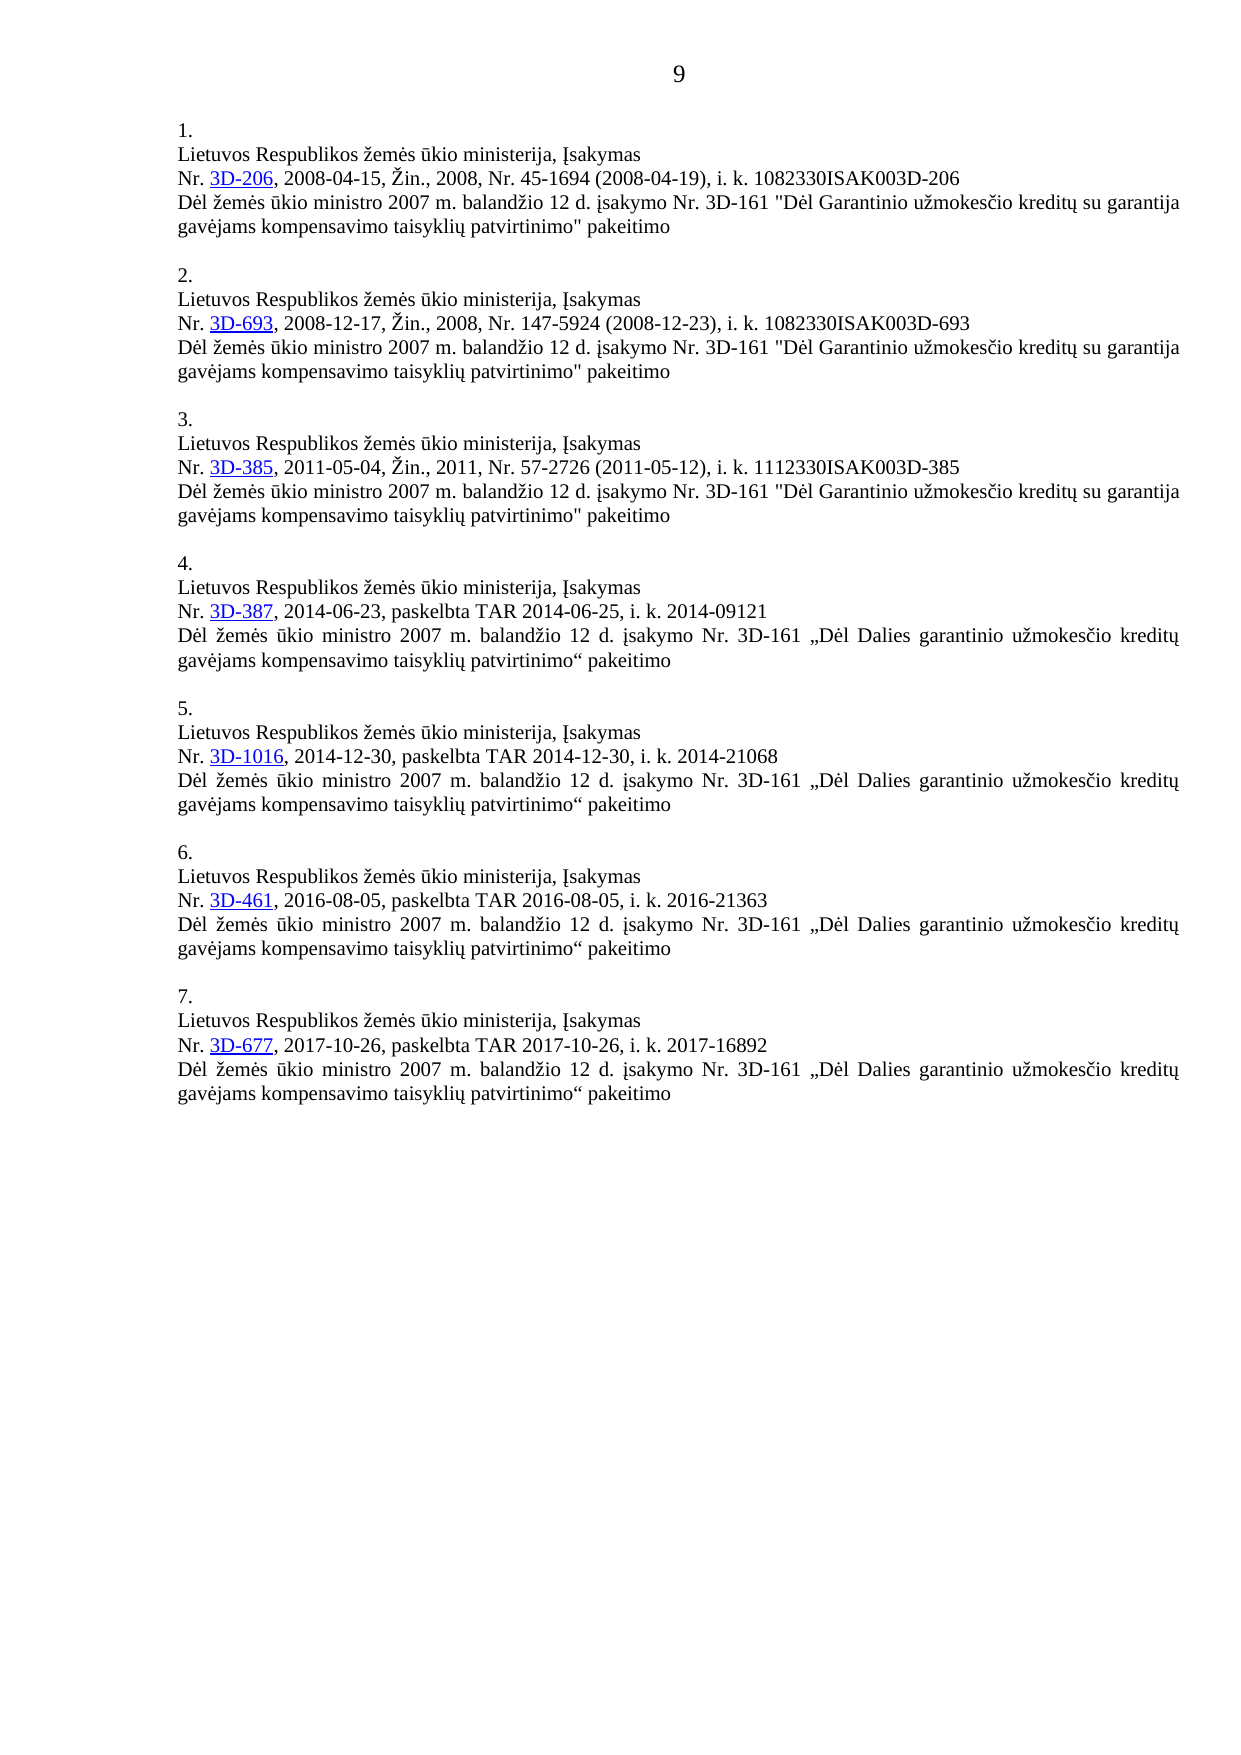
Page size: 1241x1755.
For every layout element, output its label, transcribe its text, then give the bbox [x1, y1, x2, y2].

text Nr. 3D-387, 2014-06-23, paskelbta TAR 2014-06-25, i. k. 2014-09121 [177, 599, 1181, 623]
text Dėl žemės ūkio ministro 2007 m. balandžio 12 d. įsakymo Nr. 3D-161 „Dėl Dalies garantinio užmokesčio kreditų gavėjams kompensavimo taisyklių patvirtinimo“ pakeitimo [177, 912, 1181, 960]
text 1. [177, 118, 1181, 142]
text Nr. 3D-1016, 2014-12-30, paskelbta TAR 2014-12-30, i. k. 2014-21068 [177, 744, 1181, 768]
text Dėl žemės ūkio ministro 2007 m. balandžio 12 d. įsakymo Nr. 3D-161 "Dėl Garantinio užmokesčio kreditų su garantija gavėjams kompensavimo taisyklių patvirtinimo" pakeitimo [177, 190, 1181, 238]
text Dėl žemės ūkio ministro 2007 m. balandžio 12 d. įsakymo Nr. 3D-161 „Dėl Dalies garantinio užmokesčio kreditų gavėjams kompensavimo taisyklių patvirtinimo“ pakeitimo [177, 1057, 1181, 1105]
text Nr. 3D-461, 2016-08-05, paskelbta TAR 2016-08-05, i. k. 2016-21363 [177, 888, 1181, 912]
text Nr. 3D-385, 2011-05-04, Žin., 2011, Nr. 57-2726 (2011-05-12), i. k. 1112330ISAK003D-385 [177, 455, 1181, 479]
text Lietuvos Respublikos žemės ūkio ministerija, Įsakymas [177, 287, 1181, 311]
text 4. [177, 551, 1181, 575]
text Dėl žemės ūkio ministro 2007 m. balandžio 12 d. įsakymo Nr. 3D-161 "Dėl Garantinio užmokesčio kreditų su garantija gavėjams kompensavimo taisyklių patvirtinimo" pakeitimo [177, 335, 1181, 383]
text 2. [177, 262, 1181, 287]
text Nr. 3D-693, 2008-12-17, Žin., 2008, Nr. 147-5924 (2008-12-23), i. k. 1082330ISAK003D-693 [177, 311, 1181, 335]
text Lietuvos Respublikos žemės ūkio ministerija, Įsakymas [177, 142, 1181, 166]
text 7. [177, 984, 1181, 1008]
text Dėl žemės ūkio ministro 2007 m. balandžio 12 d. įsakymo Nr. 3D-161 „Dėl Dalies garantinio užmokesčio kreditų gavėjams kompensavimo taisyklių patvirtinimo“ pakeitimo [177, 623, 1181, 672]
text 3. [177, 407, 1181, 431]
text Lietuvos Respublikos žemės ūkio ministerija, Įsakymas [177, 575, 1181, 599]
text Lietuvos Respublikos žemės ūkio ministerija, Įsakymas [177, 720, 1181, 744]
text Lietuvos Respublikos žemės ūkio ministerija, Įsakymas [177, 864, 1181, 888]
text Nr. 3D-206, 2008-04-15, Žin., 2008, Nr. 45-1694 (2008-04-19), i. k. 1082330ISAK003D-206 [177, 166, 1181, 190]
text Nr. 3D-677, 2017-10-26, paskelbta TAR 2017-10-26, i. k. 2017-16892 [177, 1032, 1181, 1057]
text Dėl žemės ūkio ministro 2007 m. balandžio 12 d. įsakymo Nr. 3D-161 "Dėl Garantinio užmokesčio kreditų su garantija gavėjams kompensavimo taisyklių patvirtinimo" pakeitimo [177, 479, 1181, 527]
text 6. [177, 840, 1181, 864]
text Dėl žemės ūkio ministro 2007 m. balandžio 12 d. įsakymo Nr. 3D-161 „Dėl Dalies garantinio užmokesčio kreditų gavėjams kompensavimo taisyklių patvirtinimo“ pakeitimo [177, 768, 1181, 816]
text Lietuvos Respublikos žemės ūkio ministerija, Įsakymas [177, 431, 1181, 455]
text Lietuvos Respublikos žemės ūkio ministerija, Įsakymas [177, 1008, 1181, 1032]
text 5. [177, 696, 1181, 720]
